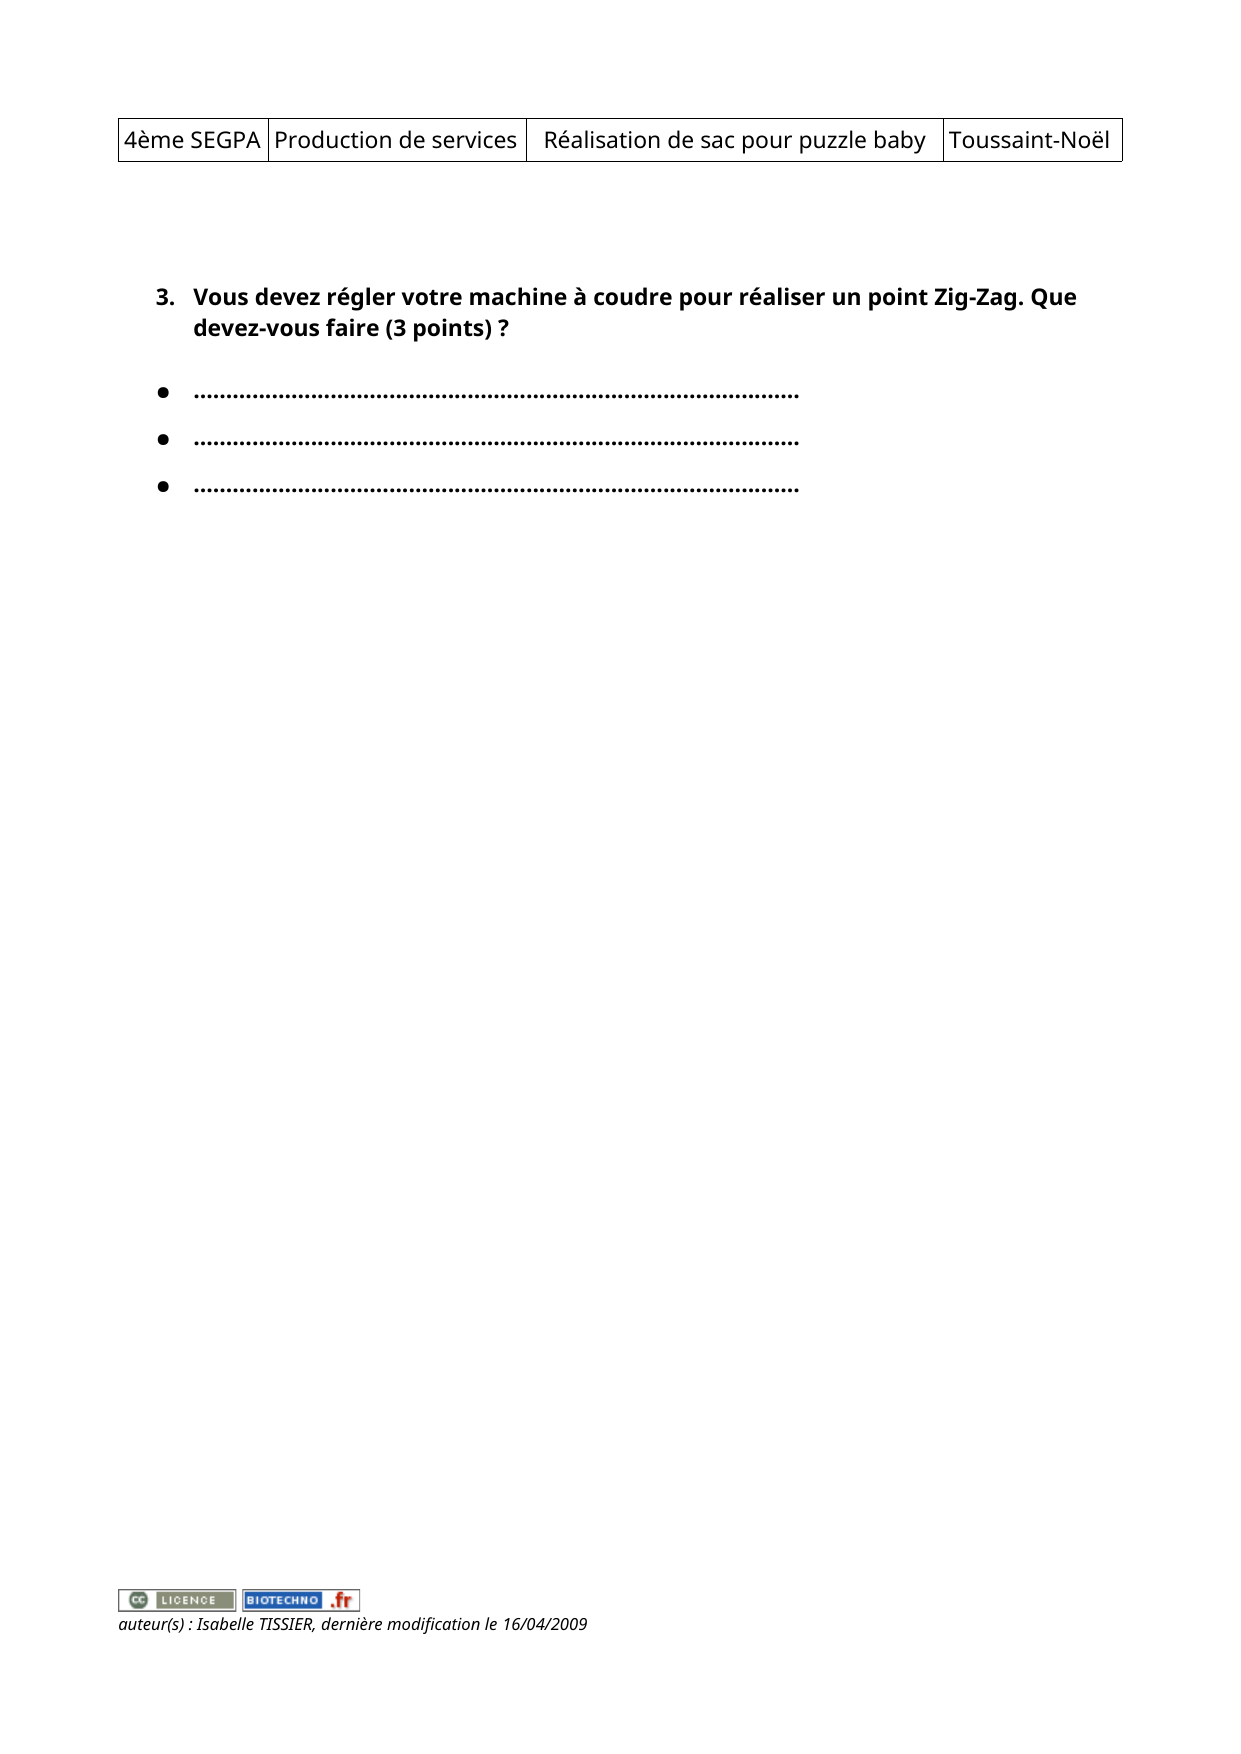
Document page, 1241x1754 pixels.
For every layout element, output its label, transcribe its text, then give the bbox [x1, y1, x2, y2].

list ............................................................................................. [156, 374, 1122, 406]
list ............................................................................................. [156, 468, 1122, 546]
list Vous devez régler votre machine à coudre pour réaliser un point Zig-Zag. Que devez-vous faire (3 points) ? [156, 281, 1122, 374]
picture [118, 1589, 237, 1612]
picture [242, 1589, 361, 1612]
list ............................................................................................. [156, 421, 1122, 453]
list [156, 218, 1122, 281]
